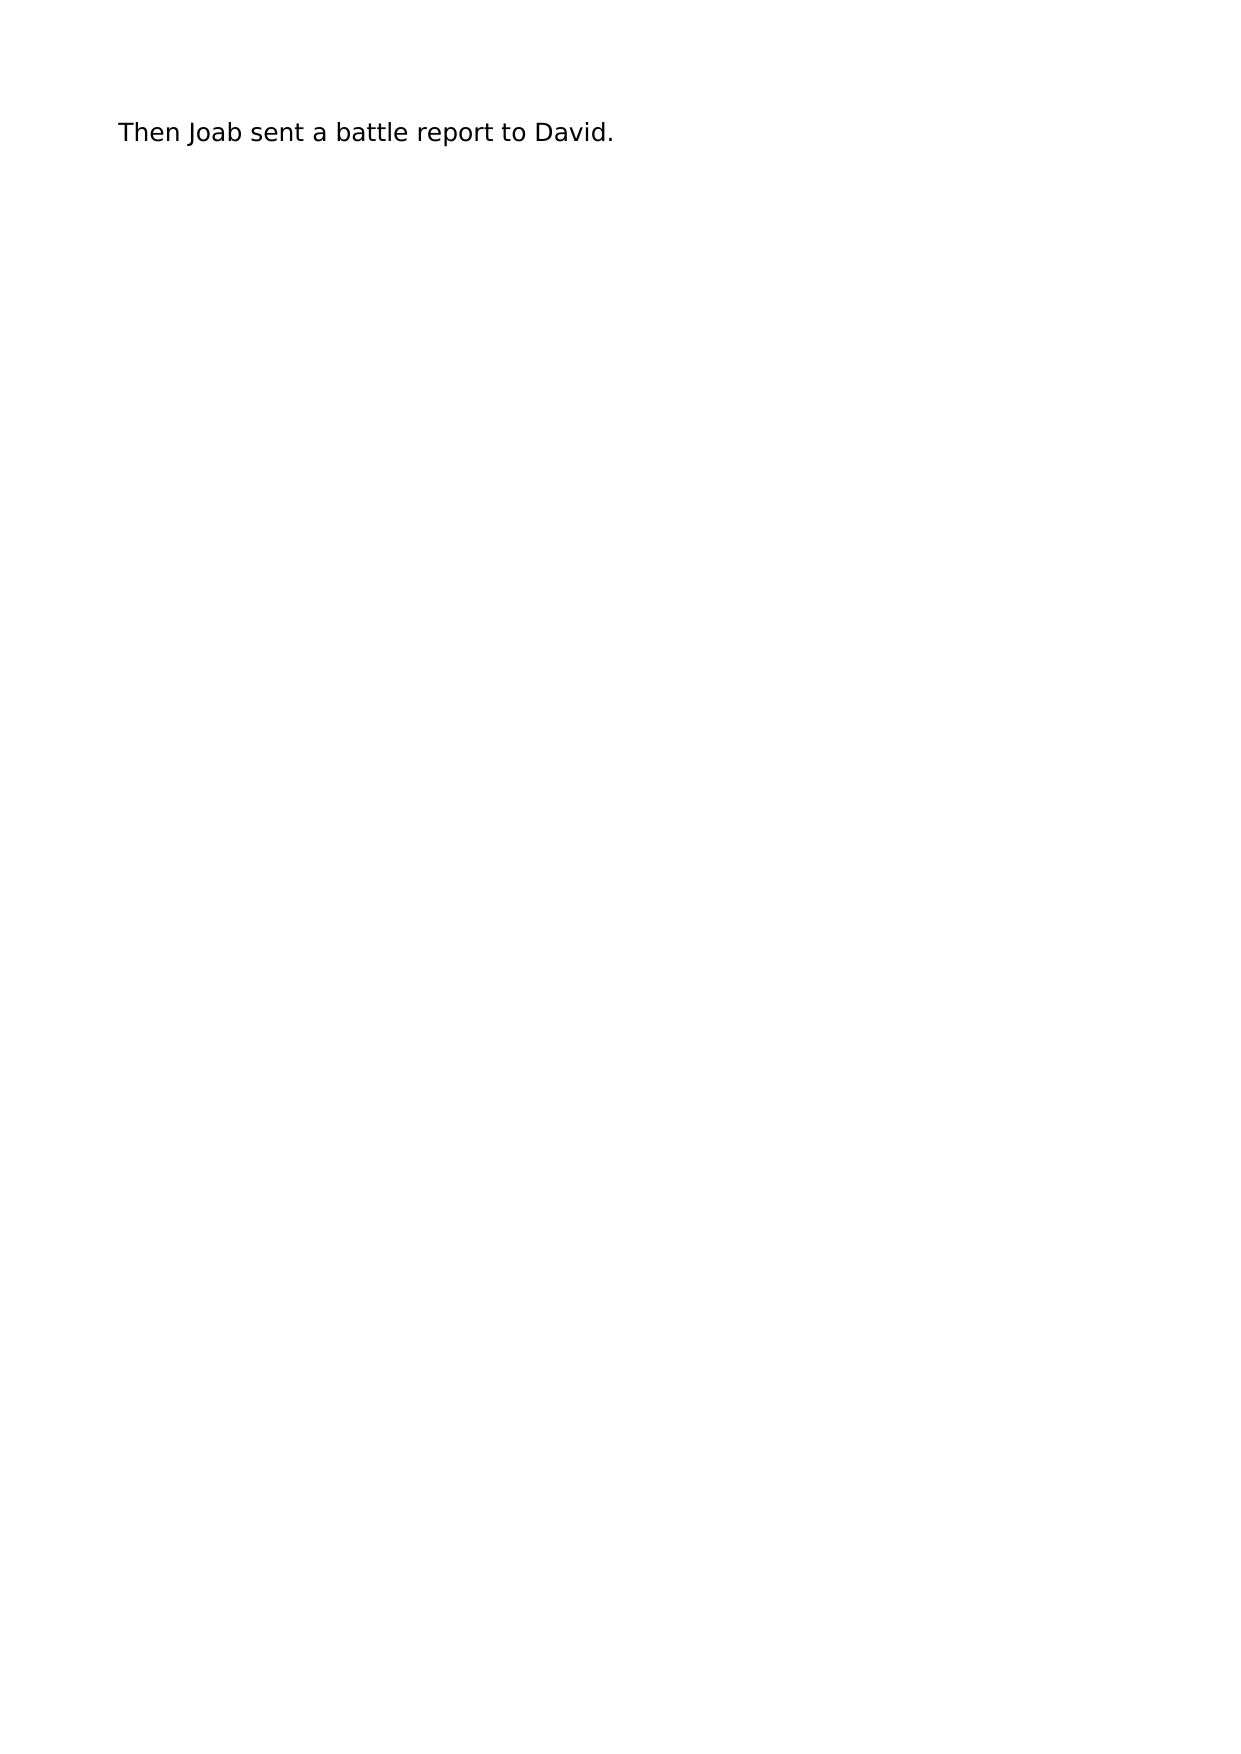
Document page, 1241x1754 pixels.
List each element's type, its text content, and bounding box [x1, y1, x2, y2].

text Then Joab sent a battle report to David. [118, 118, 1122, 147]
